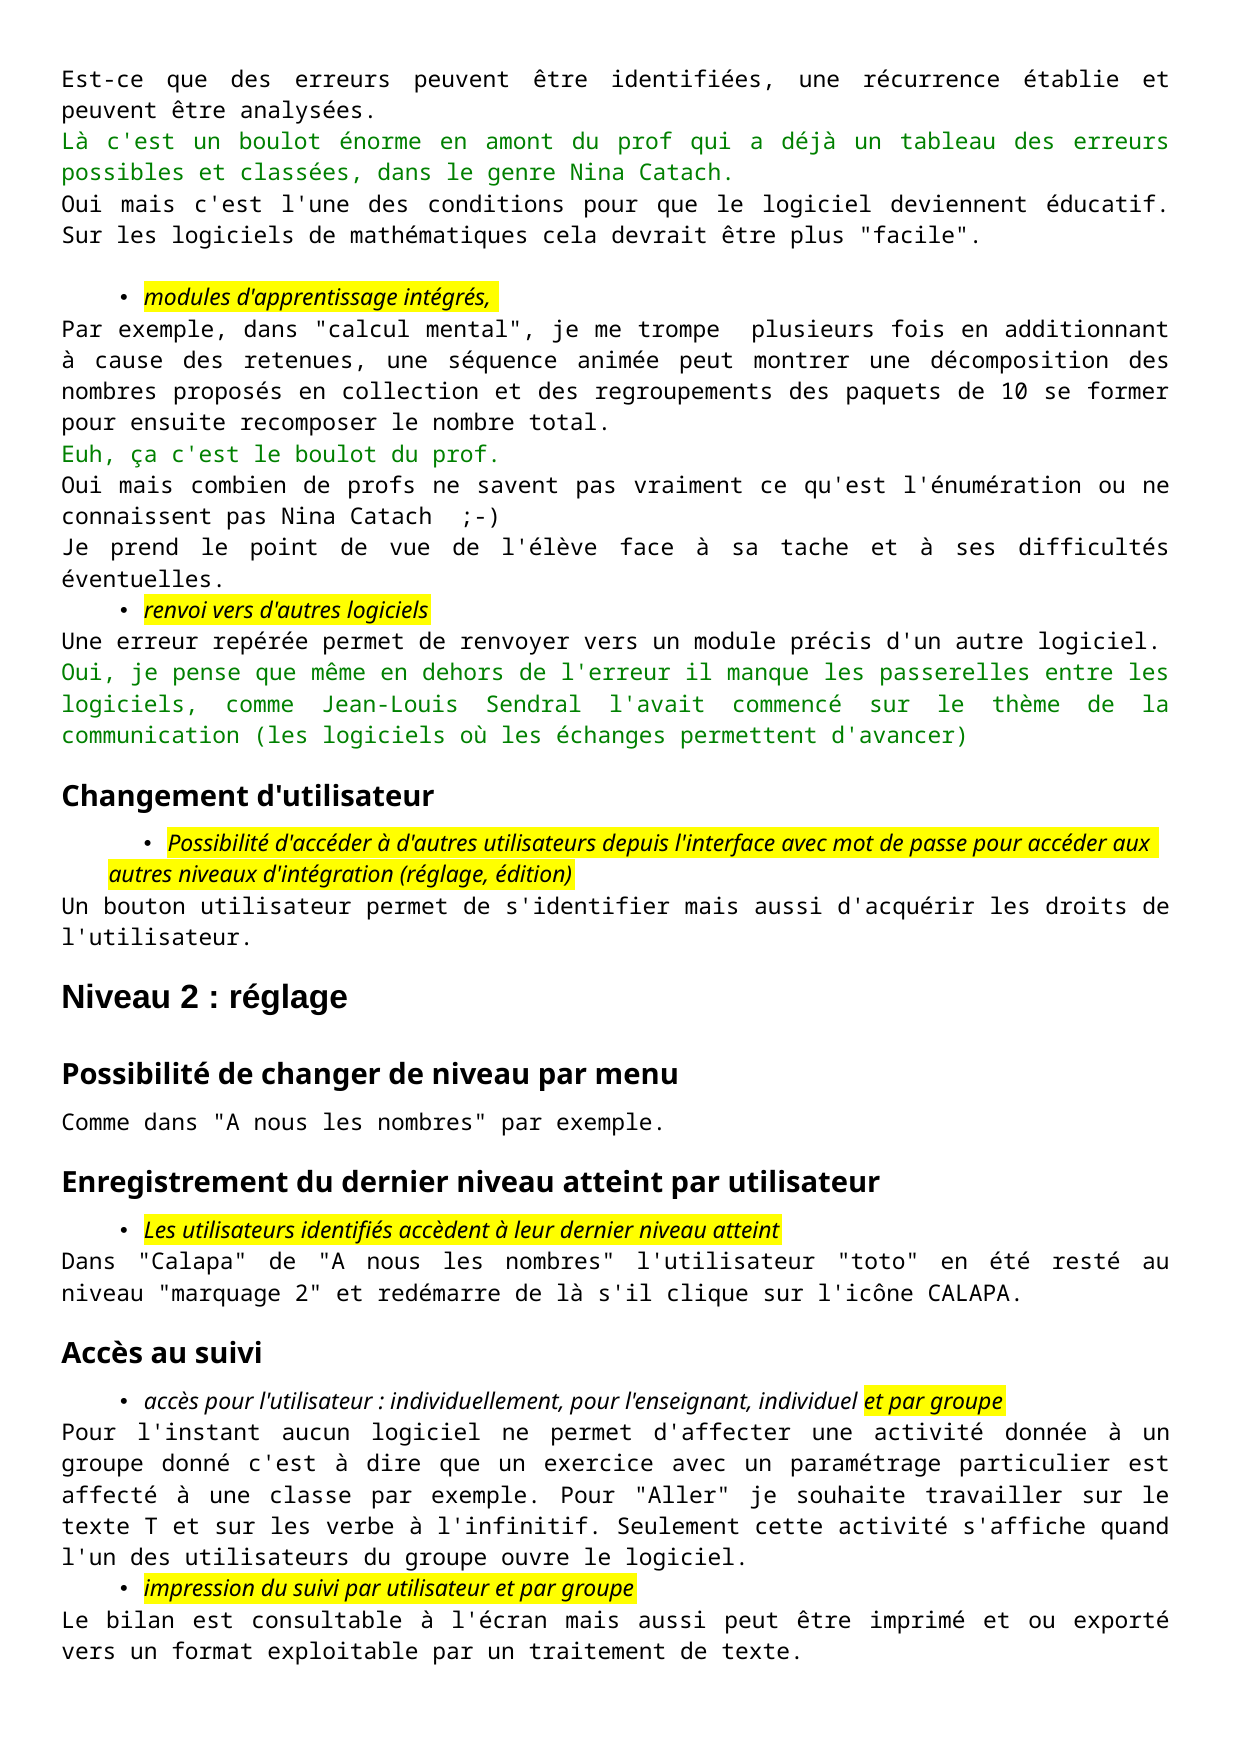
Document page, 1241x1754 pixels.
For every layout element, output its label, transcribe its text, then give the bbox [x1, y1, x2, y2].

list impression du suivi par utilisateur et par groupe [61, 1572, 1170, 1604]
text Là c'est un boulot énorme en amont du prof qui a déjà un tableau des erreurs possibles et classées, dans le genre Nina Catach. [61, 125, 1170, 187]
subtitle Niveau 2 : réglage [61, 977, 1170, 1016]
text Un bouton utilisateur permet de s'identifier mais aussi d'acquérir les droits de l'utilisateur. [61, 890, 1170, 952]
subtitle Enregistrement du dernier niveau atteint par utilisateur [61, 1162, 1170, 1201]
text Je prend le point de vue de l'élève face à sa tache et à ses difficultés éventuelles. [61, 531, 1170, 594]
text Euh, ça c'est le boulot du prof. [61, 437, 1170, 469]
subtitle Accès au suivi [61, 1333, 1170, 1372]
text Oui mais c'est l'une des conditions pour que le logiciel deviennent éducatif. Sur les logiciels de mathématiques cela devrait être plus "facile". [61, 187, 1170, 250]
list modules d'apprentissage intégrés, [61, 281, 1170, 312]
list renvoi vers d'autres logiciels [61, 594, 1170, 625]
text Dans "Calapa" de "A nous les nombres" l'utilisateur "toto" en été resté au niveau "marquage 2" et redémarre de là s'il clique sur l'icône CALAPA. [61, 1245, 1170, 1308]
list Possibilité d'accéder à d'autres utilisateurs depuis l'interface avec mot de passe pour accéder aux autres niveaux d'intégration (réglage, édition) [84, 827, 1170, 890]
text Une erreur repérée permet de renvoyer vers un module précis d'un autre logiciel. [61, 625, 1170, 656]
text Oui, je pense que même en dehors de l'erreur il manque les passerelles entre les logiciels, comme Jean-Louis Sendral l'avait commencé sur le thème de la communication (les logiciels où les échanges permettent d'avancer) [61, 656, 1170, 750]
list Les utilisateurs identifiés accèdent à leur dernier niveau atteint [61, 1214, 1170, 1245]
text Par exemple, dans "calcul mental", je me trompe plusieurs fois en additionnant à cause des retenues, une séquence animée peut montrer une décomposition des nombres proposés en collection et des regroupements des paquets de 10 se former pour ensuite recomposer le nombre total. [61, 312, 1170, 437]
subtitle Possibilité de changer de niveau par menu [61, 1053, 1170, 1093]
subtitle Changement d'utilisateur [61, 775, 1170, 815]
text Est-ce que des erreurs peuvent être identifiées, une récurrence établie et peuvent être analysées. [61, 62, 1170, 125]
text Pour l'instant aucun logiciel ne permet d'affecter une activité donnée à un groupe donné c'est à dire que un exercice avec un paramétrage particulier est affecté à une classe par exemple. Pour "Aller" je souhaite travailler sur le texte T et sur les verbe à l'infinitif. Seulement cette activité s'affiche quand l'un des utilisateurs du groupe ouvre le logiciel. [61, 1416, 1170, 1572]
text Oui mais combien de profs ne savent pas vraiment ce qu'est l'énumération ou ne connaissent pas Nina Catach ;-) [61, 469, 1170, 531]
text Comme dans "A nous les nombres" par exemple. [61, 1106, 1170, 1137]
text Le bilan est consultable à l'écran mais aussi peut être imprimé et ou exporté vers un format exploitable par un traitement de texte. [61, 1604, 1170, 1666]
list accès pour l'utilisateur : individuellement, pour l'enseignant, individuel et par groupe [61, 1385, 1170, 1416]
